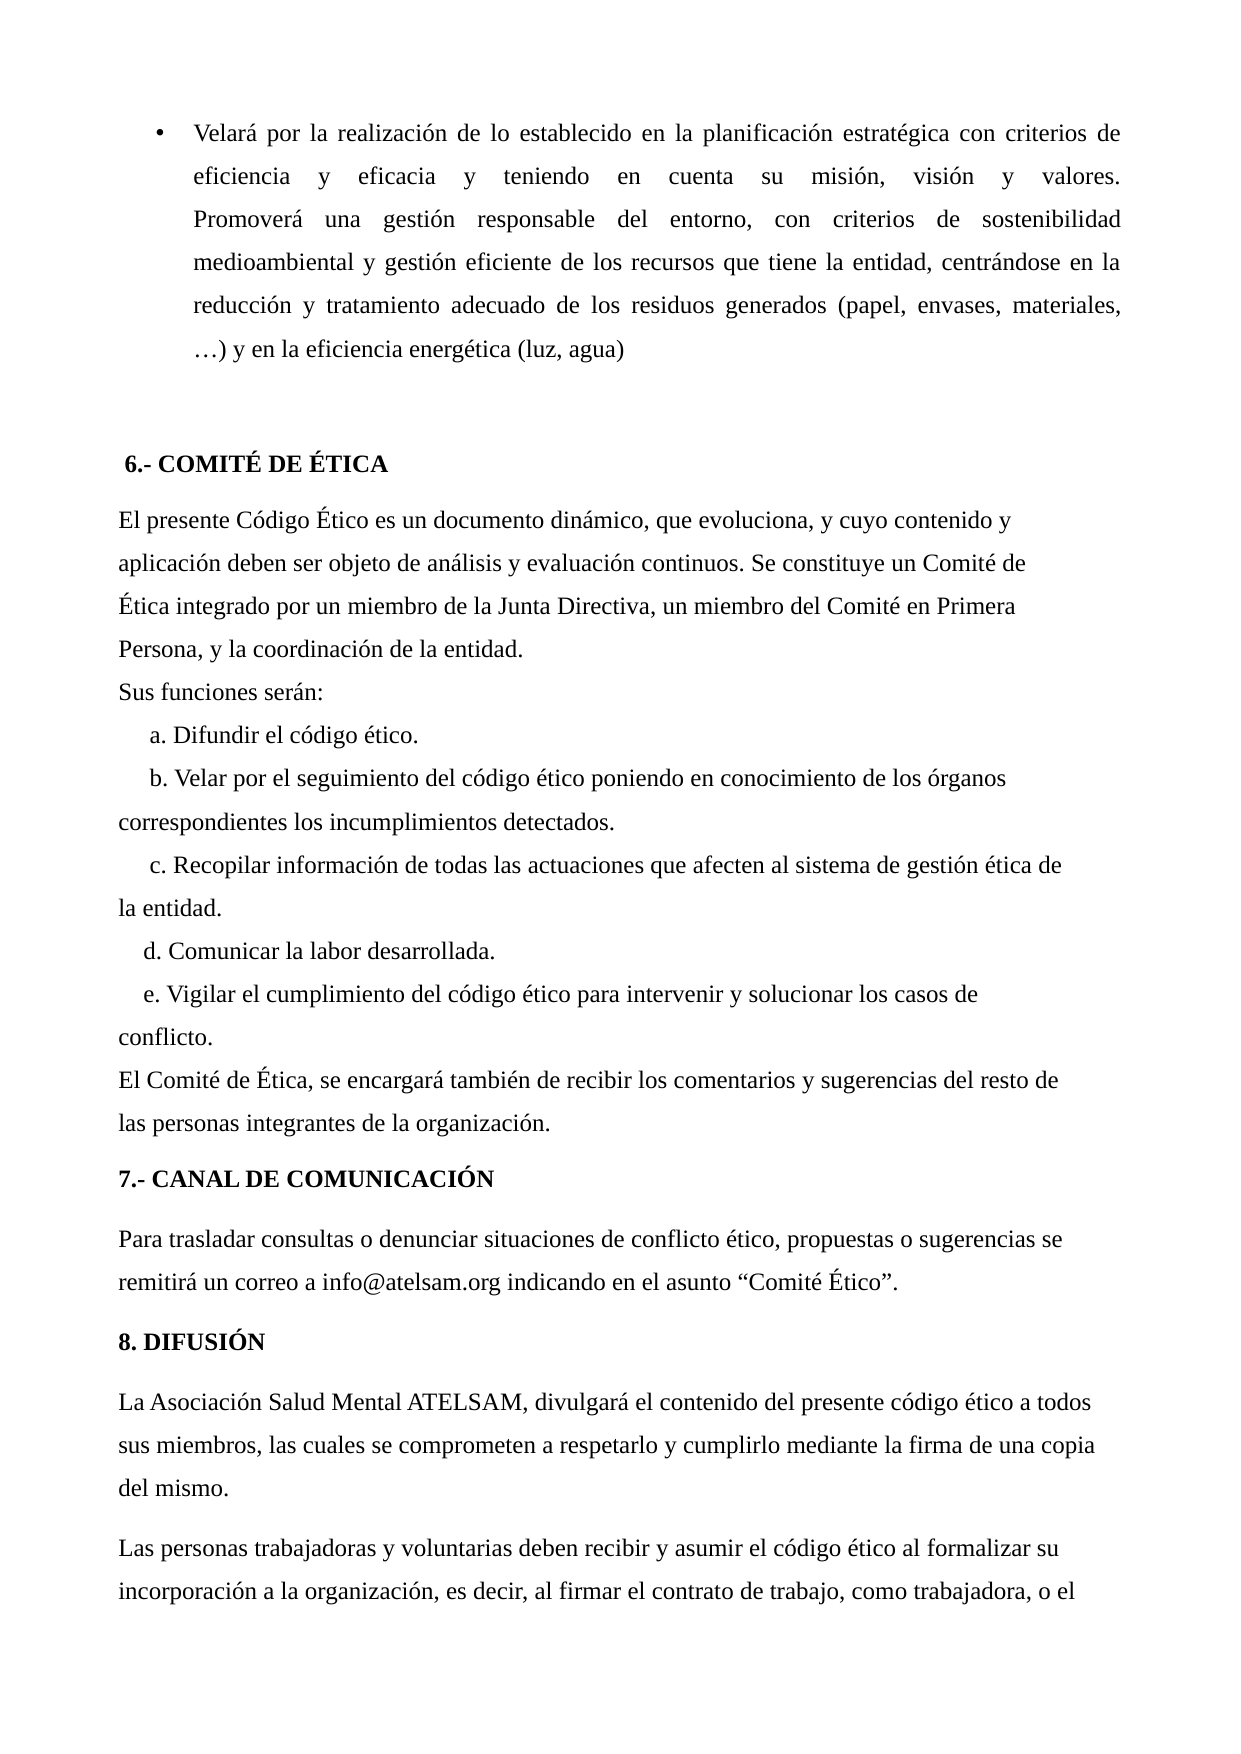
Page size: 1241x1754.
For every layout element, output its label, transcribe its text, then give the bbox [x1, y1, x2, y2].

text Para trasladar consultas o denunciar situaciones de conflicto ético, propuestas o sugerencias se remitirá un correo a info@atelsam.org indicando en el asunto “Comité Ético”. [118, 1224, 1122, 1296]
text La Asociación Salud Mental ATELSAM, divulgará el contenido del presente código ético a todos sus miembros, las cuales se comprometen a respetarlo y cumplirlo mediante la firma de una copia del mismo. [118, 1387, 1122, 1502]
text El presente Código Ético es un documento dinámico, que evoluciona, y cuyo contenido y aplicación deben ser objeto de análisis y evaluación continuos. Se constituye un Comité de Ética integrado por un miembro de la Junta Directiva, un miembro del Comité en Primera Persona, y la coordinación de la entidad. Sus funciones serán: a. Difundir el código ético. b. Velar por el seguimiento del código ético poniendo en conocimiento de los órganos correspondientes los incumplimientos detectados. c. Recopilar información de todas las actuaciones que afecten al sistema de gestión ética de la entidad. d. Comunicar la labor desarrollada. e. Vigilar el cumplimiento del código ético para intervenir y solucionar los casos de conflicto. El Comité de Ética, se encargará también de recibir los comentarios y sugerencias del resto de las personas integrantes de la organización. [118, 505, 1063, 1137]
text 8. DIFUSIÓN [118, 1327, 1122, 1356]
text Las personas trabajadoras y voluntarias deben recibir y asumir el código ético al formalizar su incorporación a la organización, es decir, al firmar el contrato de trabajo, como trabajadora, o el [118, 1533, 1122, 1604]
list Velará por la realización de lo establecido en la planificación estratégica con criterios de eficiencia y eficacia y teniendo en cuenta su misión, visión y valores. Promoverá una gestión responsable del entorno, con criterios de sostenibilidad medioambiental y gestión eficiente de los recursos que tiene la entidad, centrándose en la reducción y tratamiento adecuado de los residuos generados (papel, envases, materiales, …) y en la eficiencia energética (luz, agua) [156, 118, 1122, 362]
text 6.- COMITÉ DE ÉTICA [118, 449, 1122, 478]
text 7.- CANAL DE COMUNICACIÓN [118, 1164, 1122, 1193]
